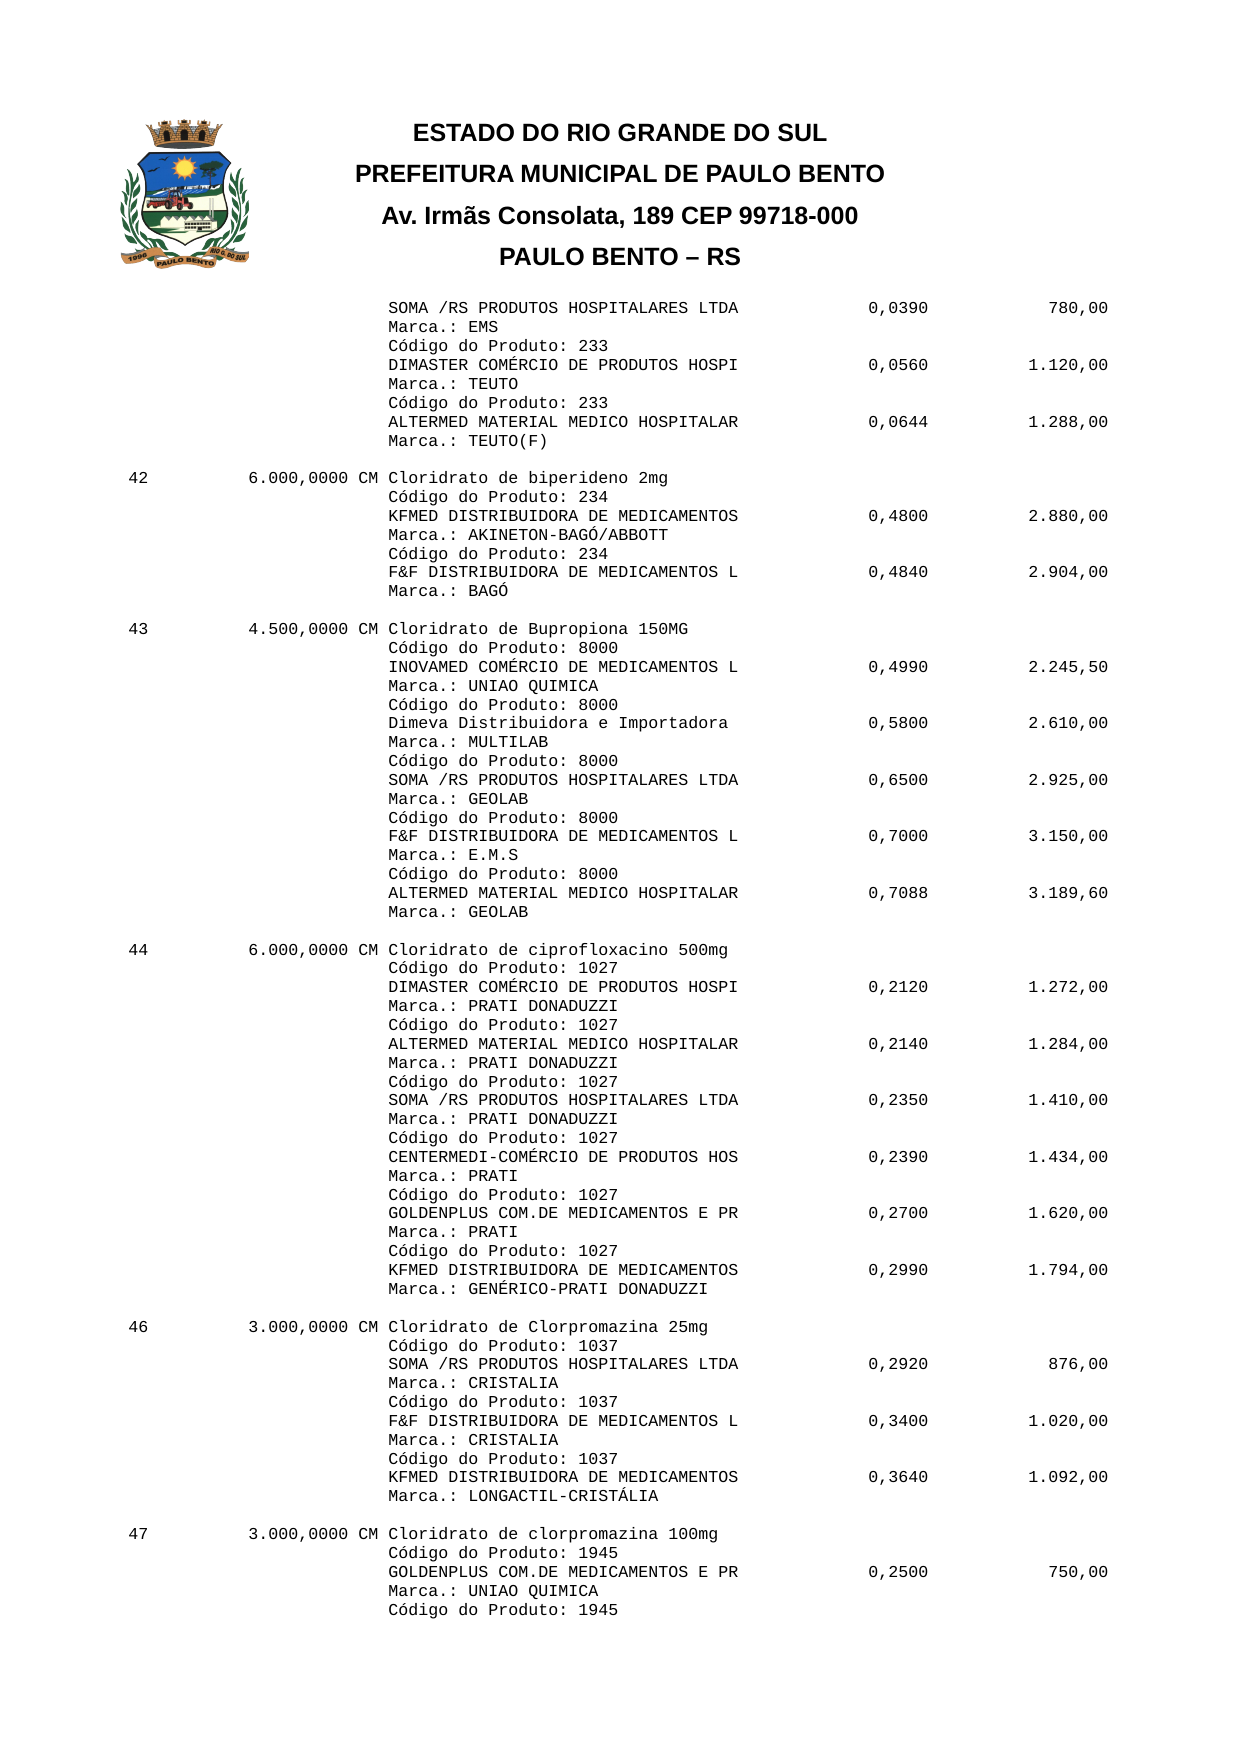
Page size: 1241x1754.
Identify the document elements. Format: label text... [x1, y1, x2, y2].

picture [120, 119, 249, 269]
text SOMA /RS PRODUTOS HOSPITALARES LTDA 0,0390 780,00 Marca.: EMS Código do Produto: 233 DIMASTER COMÉRCIO DE PRODUTOS HOSPI 0,0560 1.120,00 Marca.: TEUTO Código do Produto: 233 ALTERMED MATERIAL MEDICO HOSPITALAR 0,0644 1.288,00 Marca.: TEUTO(F) 42 6.000,0000 CM Cloridrato de biperideno 2mg Código do Produto: 234 KFMED DISTRIBUIDORA DE MEDICAMENTOS 0,4800 2.880,00 Marca.: AKINETON-BAGÓ/ABBOTT Código do Produto: 234 F&F DISTRIBUIDORA DE MEDICAMENTOS L 0,4840 2.904,00 Marca.: BAGÓ 43 4.500,0000 CM Cloridrato de Bupropiona 150MG Código do Produto: 8000 INOVAMED COMÉRCIO DE MEDICAMENTOS L 0,4990 2.245,50 Marca.: UNIAO QUIMICA Código do Produto: 8000 Dimeva Distribuidora e Importadora 0,5800 2.610,00 Marca.: MULTILAB Código do Produto: 8000 SOMA /RS PRODUTOS HOSPITALARES LTDA 0,6500 2.925,00 Marca.: GEOLAB Código do Produto: 8000 F&F DISTRIBUIDORA DE MEDICAMENTOS L 0,7000 3.150,00 Marca.: E.M.S Código do Produto: 8000 ALTERMED MATERIAL MEDICO HOSPITALAR 0,7088 3.189,60 Marca.: GEOLAB 44 6.000,0000 CM Cloridrato de ciprofloxacino 500mg Código do Produto: 1027 DIMASTER COMÉRCIO DE PRODUTOS HOSPI 0,2120 1.272,00 Marca.: PRATI DONADUZZI Código do Produto: 1027 ALTERMED MATERIAL MEDICO HOSPITALAR 0,2140 1.284,00 Marca.: PRATI DONADUZZI Código do Produto: 1027 SOMA /RS PRODUTOS HOSPITALARES LTDA 0,2350 1.410,00 Marca.: PRATI DONADUZZI Código do Produto: 1027 CENTERMEDI-COMÉRCIO DE PRODUTOS HOS 0,2390 1.434,00 Marca.: PRATI Código do Produto: 1027 GOLDENPLUS COM.DE MEDICAMENTOS E PR 0,2700 1.620,00 Marca.: PRATI Código do Produto: 1027 KFMED DISTRIBUIDORA DE MEDICAMENTOS 0,2990 1.794,00 Marca.: GENÉRICO-PRATI DONADUZZI 46 3.000,0000 CM Cloridrato de Clorpromazina 25mg Código do Produto: 1037 SOMA /RS PRODUTOS HOSPITALARES LTDA 0,2920 876,00 Marca.: CRISTALIA Código do Produto: 1037 F&F DISTRIBUIDORA DE MEDICAMENTOS L 0,3400 1.020,00 Marca.: CRISTALIA Código do Produto: 1037 KFMED DISTRIBUIDORA DE MEDICAMENTOS 0,3640 1.092,00 Marca.: LONGACTIL-CRISTÁLIA 47 3.000,0000 CM Cloridrato de clorpromazina 100mg Código do Produto: 1945 GOLDENPLUS COM.DE MEDICAMENTOS E PR 0,2500 750,00 Marca.: UNIAO QUIMICA Código do Produto: 1945 [118, 300, 1122, 1620]
